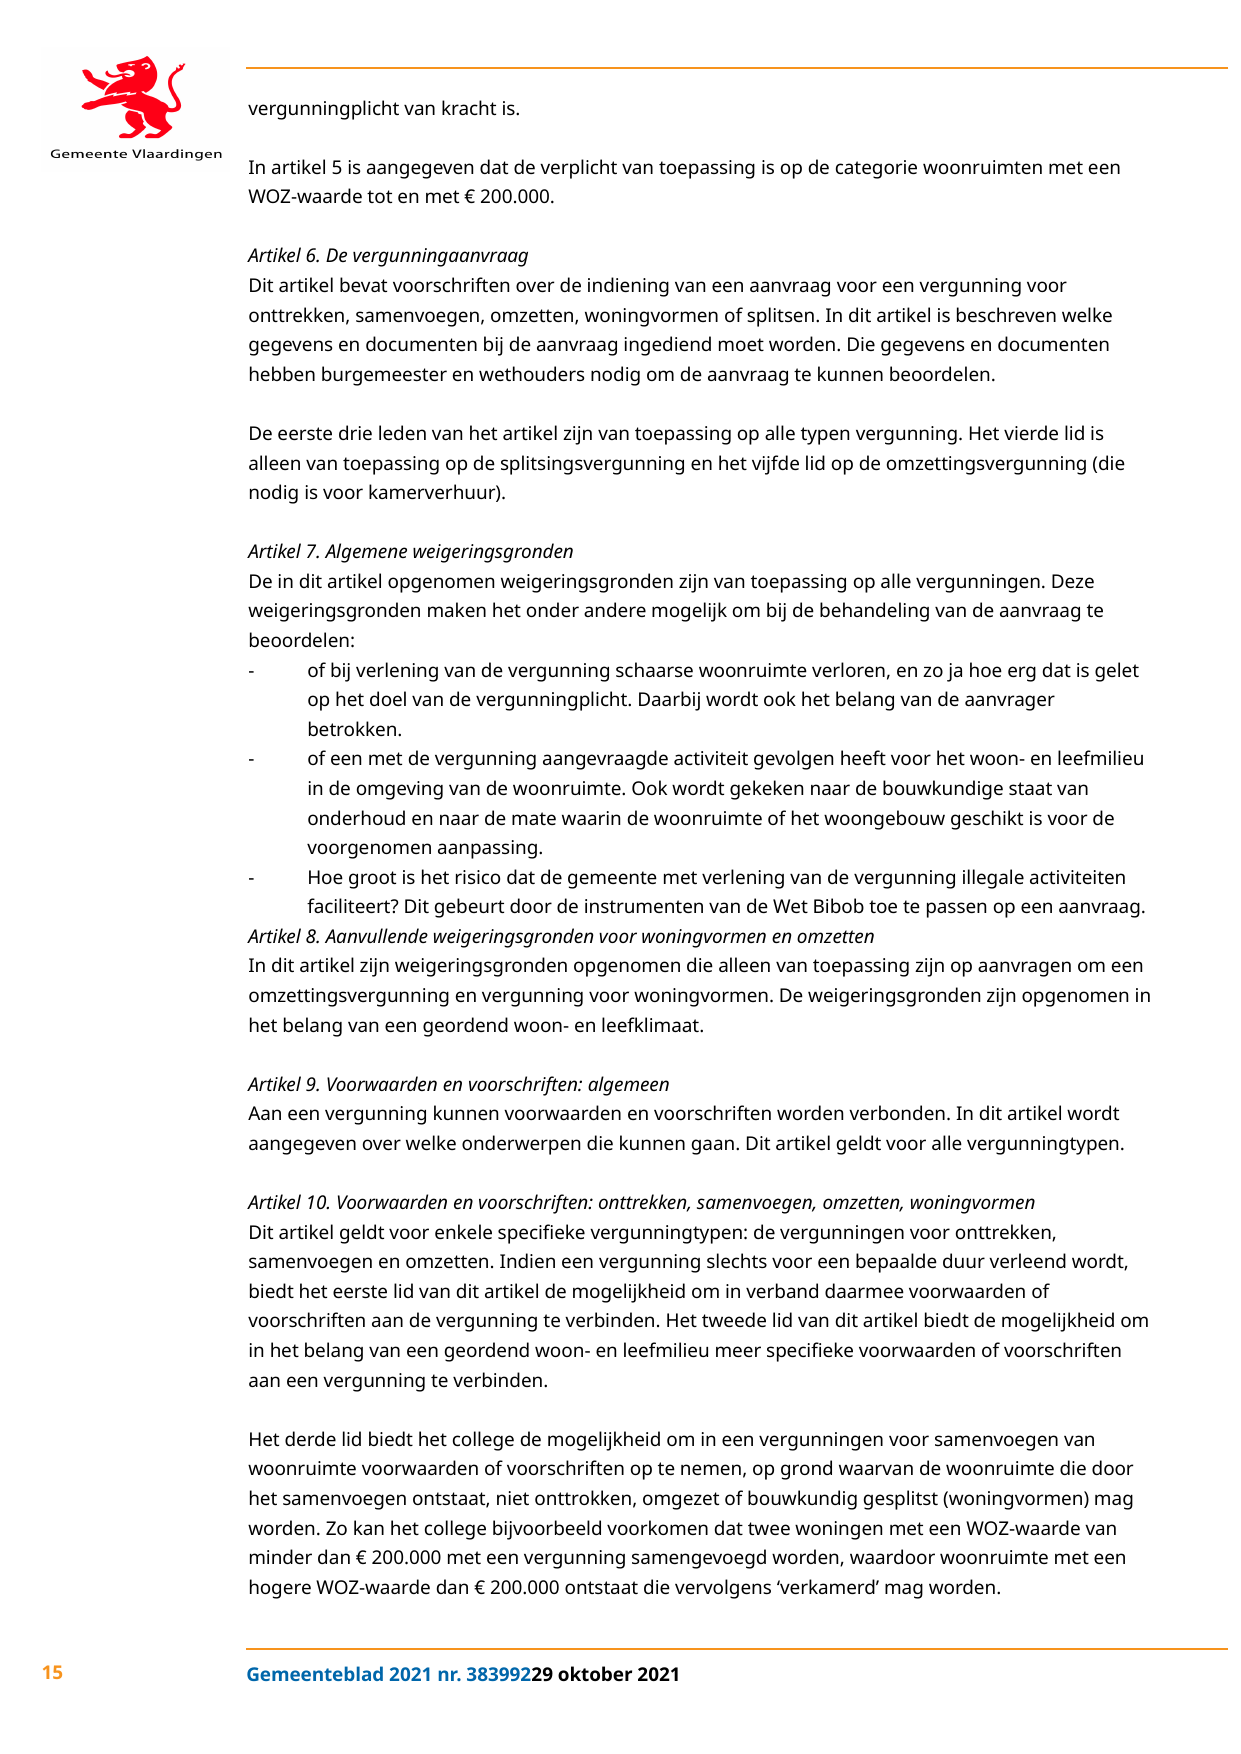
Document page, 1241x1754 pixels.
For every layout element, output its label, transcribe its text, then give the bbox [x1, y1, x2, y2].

text Artikel 6. De vergunningaanvraag [248, 243, 1152, 268]
text Dit artikel geldt voor enkele specifieke vergunningtypen: de vergunningen voor onttrekken, samenvoegen en omzetten. Indien een vergunning slechts voor een bepaalde duur verleend wordt, biedt het eerste lid van dit artikel de mogelijkheid om in verband daarmee voorwaarden of voorschriften aan de vergunning te verbinden. Het tweede lid van dit artikel biedt de mogelijkheid om in het belang van een geordend woon- en leefmilieu meer specifieke voorwaarden of voorschriften aan een vergunning te verbinden. [248, 1219, 1152, 1393]
text De in dit artikel opgenomen weigeringsgronden zijn van toepassing op alle vergunningen. Deze weigeringsgronden maken het onder andere mogelijk om bij de behandeling van de aanvraag te beoordelen: [248, 568, 1152, 653]
text Dit artikel bevat voorschriften over de indiening van een aanvraag voor een vergunning voor onttrekken, samenvoegen, omzetten, woningvormen of splitsen. In dit artikel is beschreven welke gegevens en documenten bij de aanvraag ingediend moet worden. Die gegevens en documenten hebben burgemeester en wethouders nodig om de aanvraag te kunnen beoordelen. [248, 272, 1152, 387]
list of een met de vergunning aangevraagde activiteit gevolgen heeft voor het woon- en leefmilieu in de omgeving van de woonruimte. Ook wordt gekeken naar de bouwkundige staat van onderhoud en naar de mate waarin de woonruimte of het woongebouw geschikt is voor de voorgenomen aanpassing. [248, 746, 1152, 860]
text In dit artikel zijn weigeringsgronden opgenomen die alleen van toepassing zijn op aanvragen om een omzettingsvergunning en vergunning voor woningvormen. De weigeringsgronden zijn opgenomen in het belang van een geordend woon- en leefklimaat. [248, 953, 1152, 1038]
text Artikel 9. Voorwaarden en voorschriften: algemeen [248, 1071, 1152, 1097]
picture [41, 47, 231, 172]
text Artikel 8. Aanvullende weigeringsgronden voor woningvormen en omzetten [248, 923, 1152, 949]
list of bij verlening van de vergunning schaarse woonruimte verloren, en zo ja hoe erg dat is gelet op het doel van de vergunningplicht. Daarbij wordt ook het belang van de aanvrager betrokken. [248, 657, 1152, 742]
text vergunningplicht van kracht is. [248, 95, 1152, 121]
text De eerste drie leden van het artikel zijn van toepassing op alle typen vergunning. Het vierde lid is alleen van toepassing op de splitsingsvergunning en het vijfde lid op de omzettingsvergunning (die nodig is voor kamerverhuur). [248, 420, 1152, 505]
text Aan een vergunning kunnen voorwaarden en voorschriften worden verbonden. In dit artikel wordt aangegeven over welke onderwerpen die kunnen gaan. Dit artikel geldt voor alle vergunningtypen. [248, 1101, 1152, 1156]
text In artikel 5 is aangegeven dat de verplicht van toepassing is op de categorie woonruimten met een WOZ-waarde tot en met € 200.000. [248, 154, 1152, 209]
text Het derde lid biedt het college de mogelijkheid om in een vergunningen voor samenvoegen van woonruimte voorwaarden of voorschriften op te nemen, op grond waarvan de woonruimte die door het samenvoegen ontstaat, niet onttrokken, omgezet of bouwkundig gesplitst (woningvormen) mag worden. Zo kan het college bijvoorbeeld voorkomen dat twee woningen met een WOZ-waarde van minder dan € 200.000 met een vergunning samengevoegd worden, waardoor woonruimte met een hogere WOZ-waarde dan € 200.000 ontstaat die vervolgens ‘verkamerd’ mag worden. [248, 1426, 1152, 1600]
list Hoe groot is het risico dat de gemeente met verlening van de vergunning illegale activiteiten faciliteert? Dit gebeurt door de instrumenten van de Wet Bibob toe te passen op een aanvraag. [248, 864, 1152, 919]
text Artikel 7. Algemene weigeringsgronden [248, 538, 1152, 564]
text Artikel 10. Voorwaarden en voorschriften: onttrekken, samenvoegen, omzetten, woningvormen [248, 1189, 1152, 1215]
